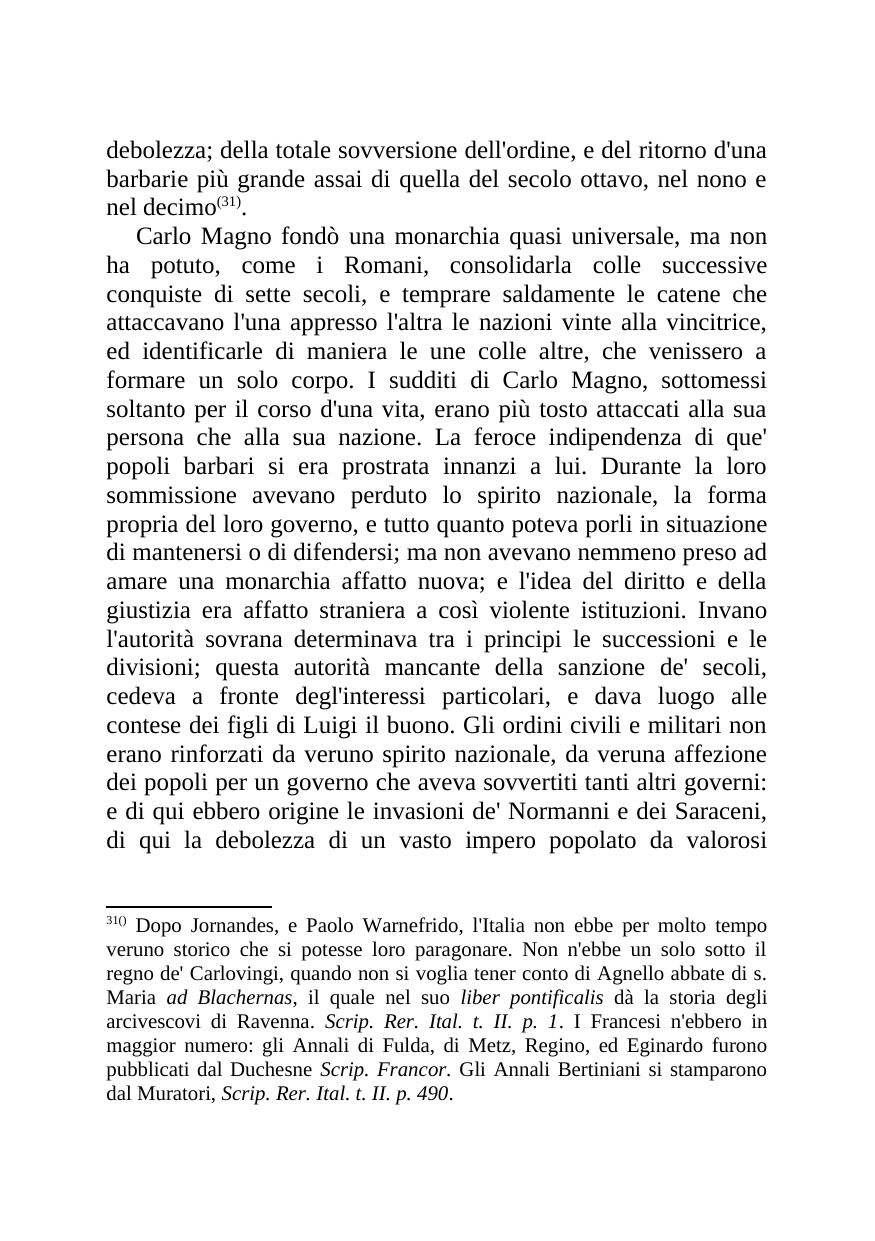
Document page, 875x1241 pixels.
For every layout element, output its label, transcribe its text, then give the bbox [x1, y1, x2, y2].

text Carlo Magno fondò una monarchia quasi universale, ma non ha potuto, come i Romani, consolidarla colle successive conquiste di sette secoli, e temprare saldamente le catene che attaccavano l'una appresso l'altra le nazioni vinte alla vincitrice, ed identificarle di maniera le une colle altre, che venissero a formare un solo corpo. I sudditi di Carlo Magno, sottomessi soltanto per il corso d'una vita, erano più tosto attaccati alla sua persona che alla sua nazione. La feroce indipendenza di que' popoli barbari si era prostrata innanzi a lui. Durante la loro sommissione avevano perduto lo spirito nazionale, la forma propria del loro governo, e tutto quanto poteva porli in situazione di mantenersi o di difendersi; ma non avevano nemmeno preso ad amare una monarchia affatto nuova; e l'idea del diritto e della giustizia era affatto straniera a così violente istituzioni. Invano l'autorità sovrana determinava tra i principi le successioni e le divisioni; questa autorità mancante della sanzione de' secoli, cedeva a fronte degl'interessi particolari, e dava luogo alle contese dei figli di Luigi il buono. Gli ordini civili e militari non erano rinforzati da veruno spirito nazionale, da veruna affezione dei popoli per un governo che aveva sovvertiti tanti altri governi: e di qui ebbero origine le invasioni de' Normanni e dei Saraceni, di qui la debolezza di un vasto impero popolato da valorosi [106, 221, 768, 854]
text debolezza; della totale sovversione dell'ordine, e del ritorno d'una barbarie più grande assai di quella del secolo ottavo, nel nono e nel decimo(). [106, 135, 768, 221]
text () Dopo Jornandes, e Paolo Warnefrido, l'Italia non ebbe per molto tempo veruno storico che si potesse loro paragonare. Non n'ebbe un solo sotto il regno de' Carlovingi, quando non si voglia tener conto di Agnello abbate di s. Maria ad Blachernas, il quale nel suo liber pontificalis dà la storia degli arcivescovi di Ravenna. Scrip. Rer. Ital. t. II. p. 1. I Francesi n'ebbero in maggior numero: gli Annali di Fulda, di Metz, Regino, ed Eginardo furono pubblicati dal Duchesne Scrip. Francor. Gli Annali Bertiniani si stamparono dal Muratori, Scrip. Rer. Ital. t. II. p. 490. [106, 913, 768, 1105]
